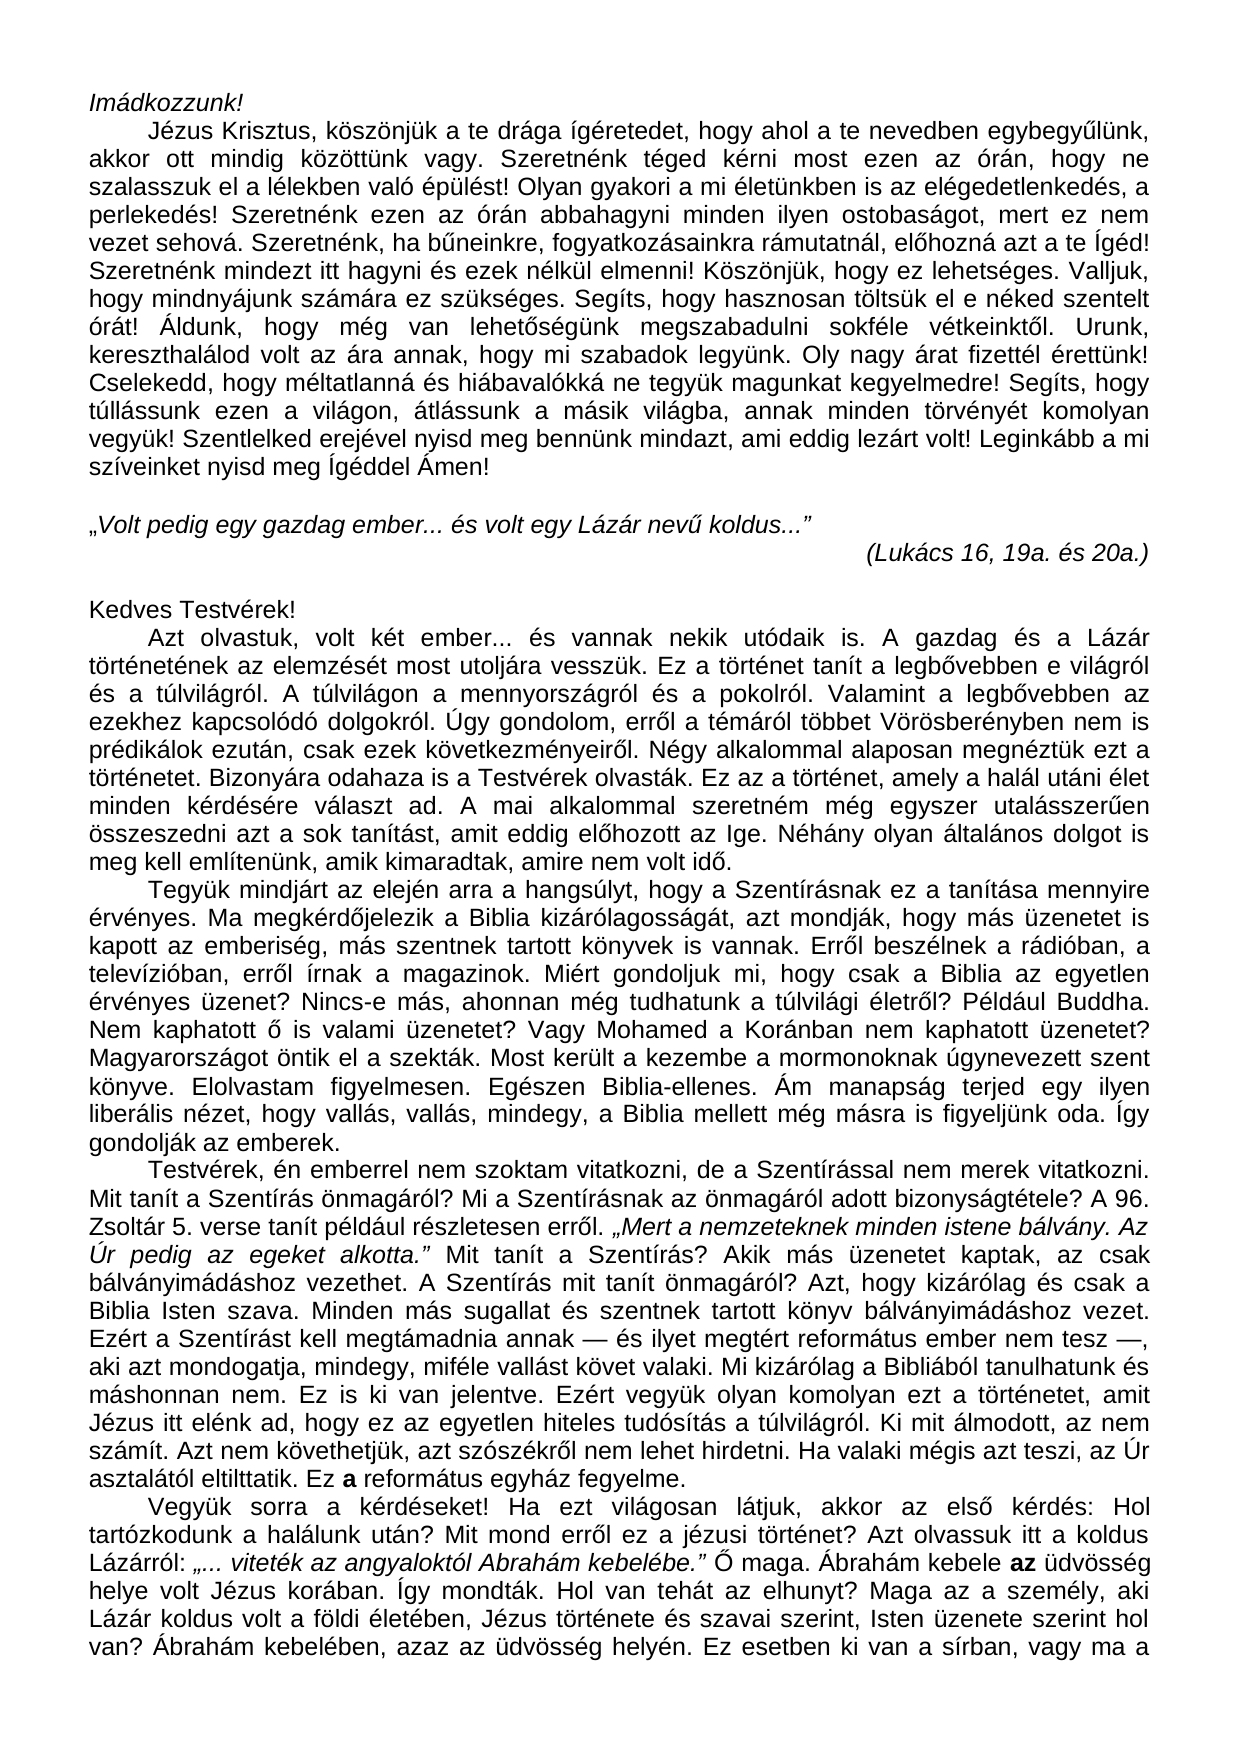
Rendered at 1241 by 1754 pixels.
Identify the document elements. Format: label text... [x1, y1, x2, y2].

text Jézus Krisztus, köszönjük a te drága ígéretedet, hogy ahol a te nevedben egybegyűlünk, akkor ott mindig közöttünk vagy. Szeretnénk téged kérni most ezen az órán, hogy ne szalasszuk el a lélekben való épülést! Olyan gyakori a mi életünkben is az elégedetlenkedés, a perlekedés! Szeretnénk ezen az órán abbahagyni minden ilyen ostobaságot, mert ez nem vezet sehová. Szeretnénk, ha bűneinkre, fogyatkozásainkra rámutatnál, előhozná azt a te Ígéd! Szeretnénk mindezt itt hagyni és ezek nélkül elmenni! Köszönjük, hogy ez lehetséges. Valljuk, hogy mindnyájunk számára ez szükséges. Segíts, hogy hasznosan töltsük el e néked szentelt órát! Áldunk, hogy még van lehetőségünk megszabadulni sokféle vétkeinktől. Urunk, kereszthalálod volt az ára annak, hogy mi szabadok legyünk. Oly nagy árat fizettél érettünk! Cselekedd, hogy méltatlanná és hiábavalókká ne tegyük magunkat kegyelmedre! Segíts, hogy túllássunk ezen a világon, átlássunk a másik világba, annak minden törvényét komolyan vegyük! Szentlelked erejével nyisd meg bennünk mindazt, ami eddig lezárt volt! Leginkább a mi szíveinket nyisd meg Ígéddel Ámen! [88, 117, 1152, 481]
text (Lukács 16, 19a. és 20a.) [88, 538, 1152, 566]
text „Volt pedig egy gazdag ember... és volt egy Lázár nevű koldus...” [88, 510, 1152, 538]
text Imádkozzunk! [88, 88, 1152, 117]
text Vegyük sorra a kérdéseket! Ha ezt világosan látjuk, akkor az első kérdés: Hol tartózkodunk a halálunk után? Mit mond erről ez a jézusi történet? Azt olvassuk itt a koldus Lázárról: „... viteték az angyaloktól Abrahám kebelébe.” Ő maga. Ábrahám kebele az üdvösség helye volt Jézus korában. Így mondták. Hol van tehát az elhunyt? Maga az a személy, aki Lázár koldus volt a földi életében, Jézus története és szavai szerint, Isten üzenete szerint hol van? Ábrahám kebelében, azaz az üdvösség helyén. Ez esetben ki van a sírban, vagy ma a [88, 1492, 1152, 1661]
text Testvérek, én emberrel nem szoktam vitatkozni, de a Szentírással nem merek vitatkozni. Mit tanít a Szentírás önmagáról? Mi a Szentírásnak az önmagáról adott bizonyságtétele? A 96. Zsoltár 5. verse tanít például részletesen erről. „Mert a nemzeteknek minden istene bálvány. Az Úr pedig az egeket alkotta.” Mit tanít a Szentírás? Akik más üzenetet kaptak, az csak bálványimádáshoz vezethet. A Szentírás mit tanít önmagáról? Azt, hogy kizárólag és csak a Biblia Isten szava. Minden más sugallat és szentnek tartott könyv bálványimádáshoz vezet. Ezért a Szentírást kell megtámadnia annak — és ilyet megtért református ember nem tesz —, aki azt mondogatja, mindegy, miféle vallást követ valaki. Mi kizárólag a Bibliából tanulhatunk és máshonnan nem. Ez is ki van jelentve. Ezért vegyük olyan komolyan ezt a történetet, amit Jézus itt elénk ad, hogy ez az egyetlen hiteles tudósítás a túlvilágról. Ki mit álmodott, az nem számít. Azt nem követhetjük, azt szószékről nem lehet hirdetni. Ha valaki mégis azt teszi, az Úr asztalától eltilttatik. Ez a református egyház fegyelme. [88, 1156, 1152, 1492]
text Azt olvastuk, volt két ember... és vannak nekik utódaik is. A gazdag és a Lázár történetének az elemzését most utoljára vesszük. Ez a történet tanít a legbővebben e világról és a túlvilágról. A túlvilágon a mennyországról és a pokolról. Valamint a legbővebben az ezekhez kapcsolódó dolgokról. Úgy gondolom, erről a témáról többet Vörösberényben nem is prédikálok ezután, csak ezek következményeiről. Négy alkalommal alaposan megnéztük ezt a történetet. Bizonyára odahaza is a Testvérek olvasták. Ez az a történet, amely a halál utáni élet minden kérdésére választ ad. A mai alkalommal szeretném még egyszer utalásszerűen összeszedni azt a sok tanítást, amit eddig előhozott az Ige. Néhány olyan általános dolgot is meg kell említenünk, amik kimaradtak, amire nem volt idő. [88, 624, 1152, 876]
text Tegyük mindjárt az elején arra a hangsúlyt, hogy a Szentírásnak ez a tanítása mennyire érvényes. Ma megkérdőjelezik a Biblia kizárólagosságát, azt mondják, hogy más üzenetet is kapott az emberiség, más szentnek tartott könyvek is vannak. Erről beszélnek a rádióban, a televízióban, erről írnak a magazinok. Miért gondoljuk mi, hogy csak a Biblia az egyetlen érvényes üzenet? Nincs‑e más, ahonnan még tudhatunk a túlvilági életről? Például Buddha. Nem kaphatott ő is valami üzenetet? Vagy Mohamed a Koránban nem kaphatott üzenetet? Magyarországot öntik el a szekták. Most került a kezembe a mormonoknak úgynevezett szent könyve. Elolvastam figyelmesen. Egészen Biblia-ellenes. Ám manapság terjed egy ilyen liberális nézet, hogy vallás, vallás, mindegy, a Biblia mellett még másra is figyeljünk oda. Így gondolják az emberek. [88, 876, 1152, 1156]
text Kedves Testvérek! [88, 596, 1152, 624]
